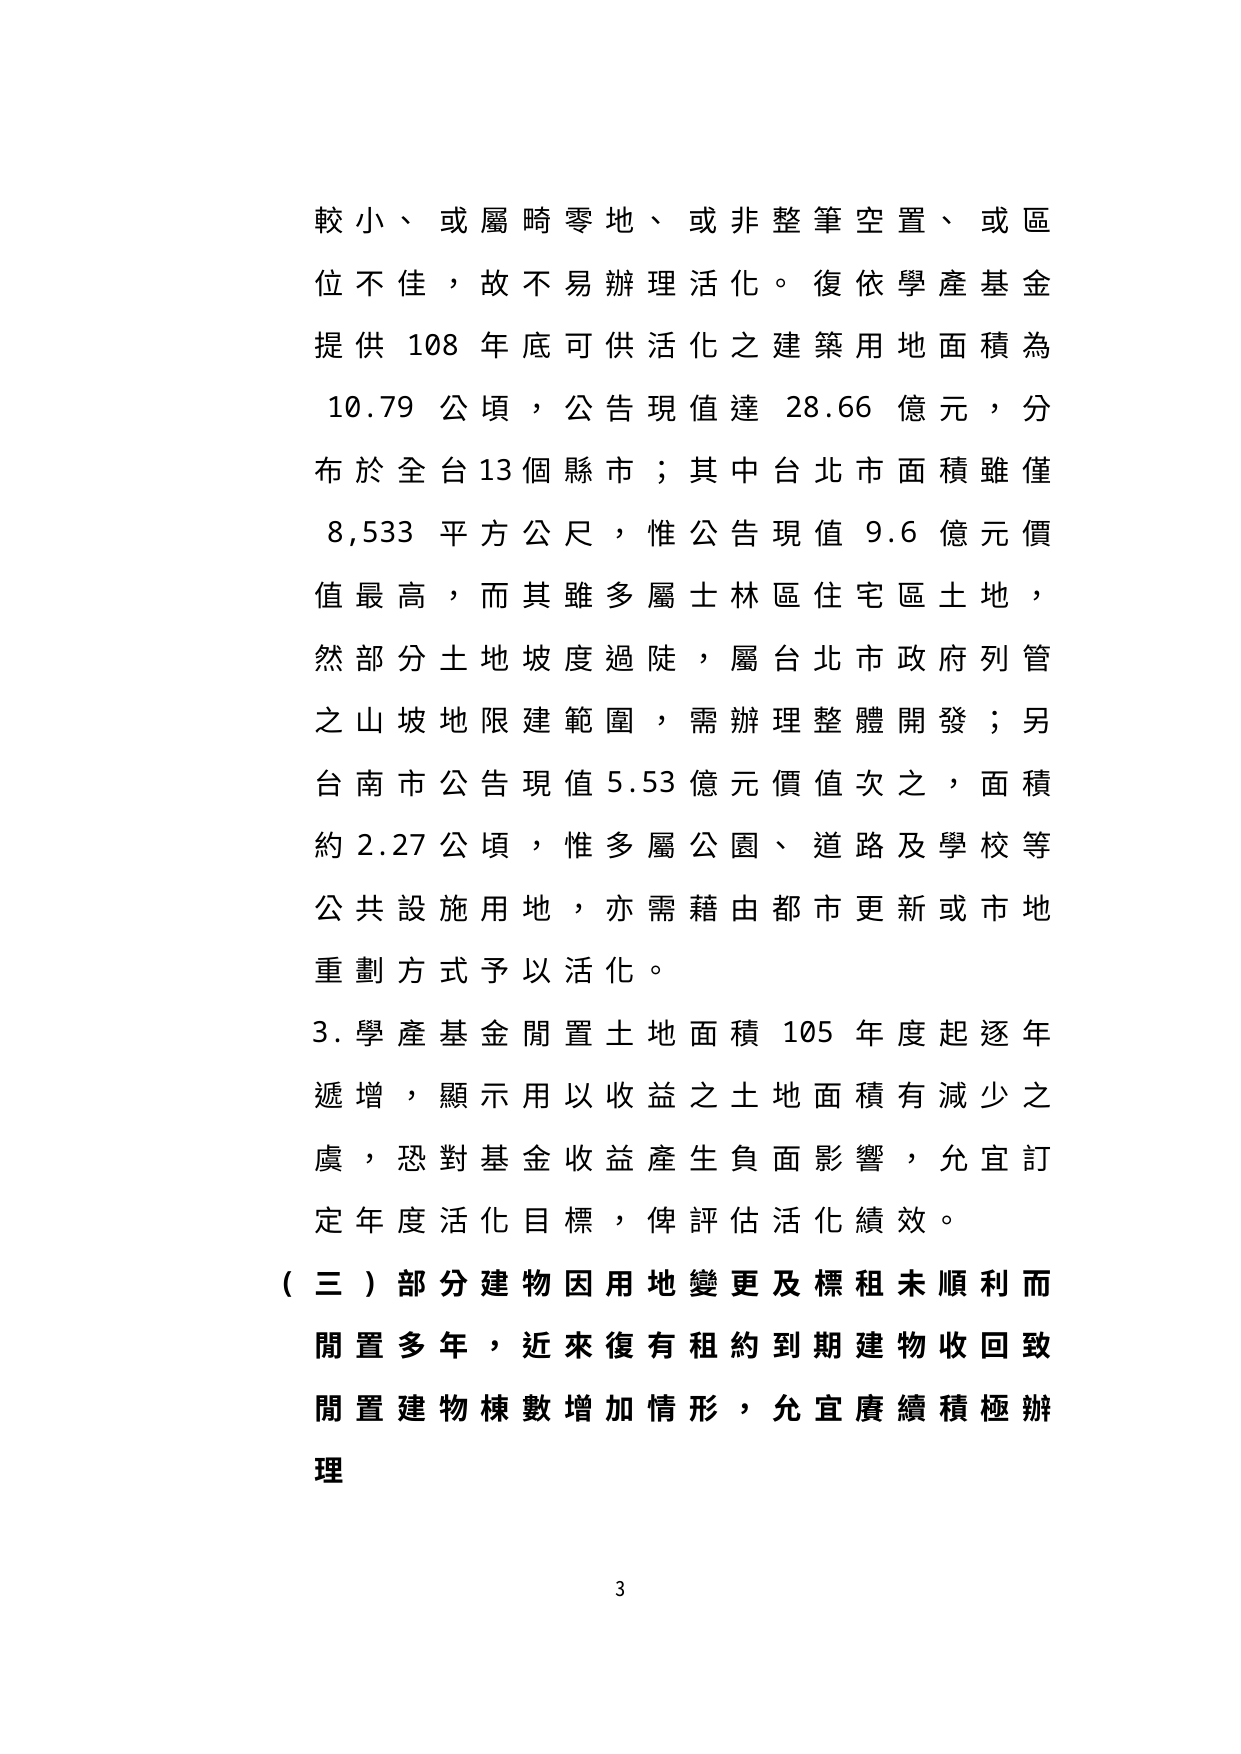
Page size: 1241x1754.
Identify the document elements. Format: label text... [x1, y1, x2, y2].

text 較小、或屬畸零地、或非整筆空置、或區位不佳，故不易辦理活化。復依學產基金提供108年底可供活化之建築用地面積為10.79公頃，公告現值達28.66億元，分布於全台13個縣市；其中台北市面積雖僅8,533平方公尺，惟公告現值9.6億元價值最高，而其雖多屬士林區住宅區土地，然部分土地坡度過陡，屬台北市政府列管之山坡地限建範圍，需辦理整體開發；另台南市公告現值5.53億元價值次之，面積約2.27公頃，惟多屬公園、道路及學校等公共設施用地，亦需藉由都市更新或市地重劃方式予以活化。 [271, 177, 1058, 990]
text 3.學產基金閒置土地面積105年度起逐年遞增，顯示用以收益之土地面積有減少之虞，恐對基金收益產生負面影響，允宜訂定年度活化目標，俾評估活化績效。 [271, 990, 1058, 1240]
text (三)部分建物因用地變更及標租未順利而閒置多年，近來復有租約到期建物收回致閒置建物棟數增加情形，允宜賡續積極辦理 [242, 1240, 1058, 1490]
